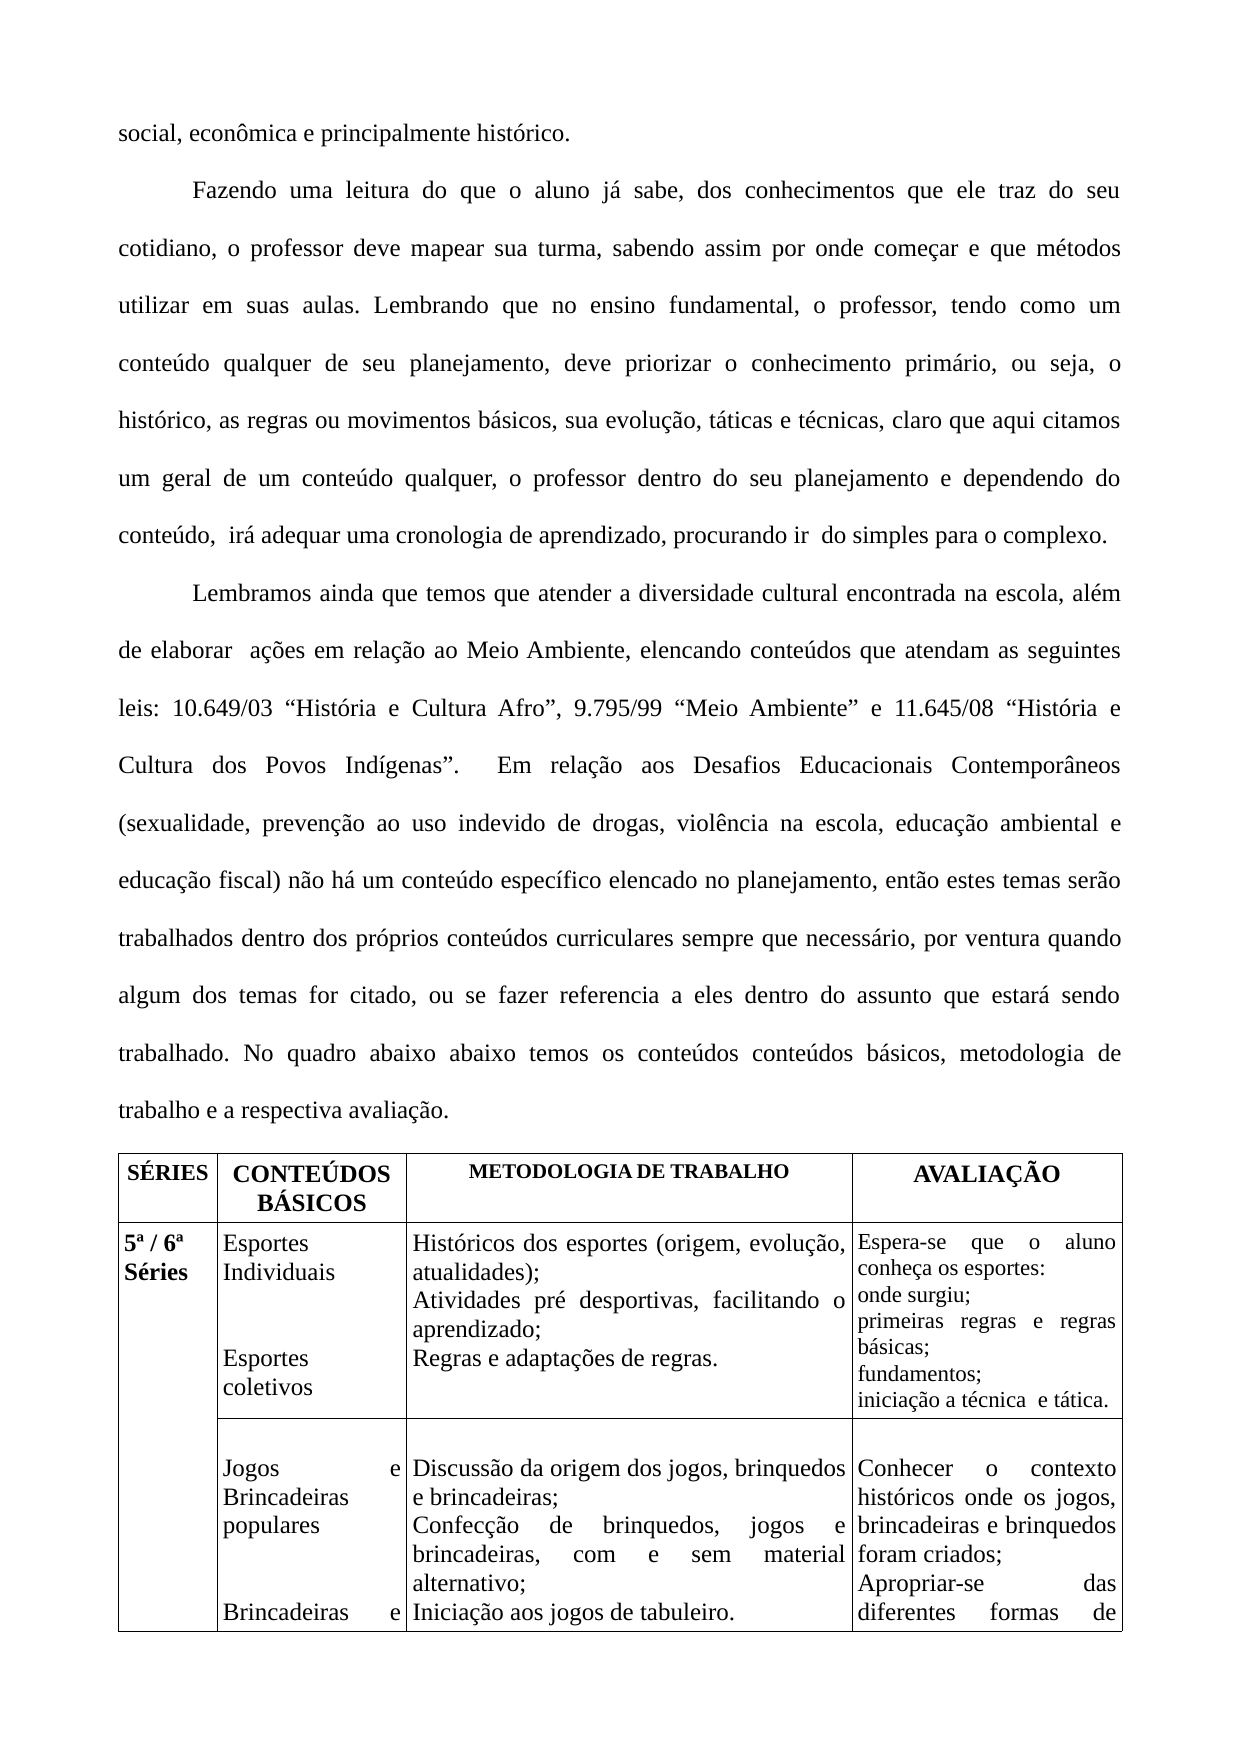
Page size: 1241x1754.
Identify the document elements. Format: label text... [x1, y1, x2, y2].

text social, econômica e principalmente histórico. [118, 118, 1122, 147]
text Lembramos ainda que temos que atender a diversidade cultural encontrada na escola, além de elaborar ações em relação ao Meio Ambiente, elencando conteúdos que atendam as seguintes leis: 10.649/03 “História e Cultura Afro”, 9.795/99 “Meio Ambiente” e 11.645/08 “História e Cultura dos Povos Indígenas”. Em relação aos Desafios Educacionais Contemporâneos (sexualidade, prevenção ao uso indevido de drogas, violência na escola, educação ambiental e educação fiscal) não há um conteúdo específico elencado no planejamento, então estes temas serão trabalhados dentro dos próprios conteúdos curriculares sempre que necessário, por ventura quando algum dos temas for citado, ou se fazer referencia a eles dentro do assunto que estará sendo trabalhado. No quadro abaixo abaixo temos os conteúdos conteúdos básicos, metodologia de trabalho e a respectiva avaliação. [118, 578, 1122, 1124]
table_header CONTEÚDOS BÁSICOS [218, 1154, 406, 1222]
table_header METODOLOGIA DE TRABALHO [407, 1154, 852, 1222]
table_header SÉRIES [119, 1154, 217, 1222]
table_cell 5ª / 6ª Séries [119, 1223, 217, 1631]
table_cell Espera-se que o aluno conheça os esportes: onde surgiu; primeiras regras e regras básicas; fundamentos; iniciação a técnica e tática. [853, 1223, 1122, 1418]
table_cell Históricos dos esportes (origem, evolução, atualidades); Atividades pré desportivas, facilitando o aprendizado; Regras e adaptações de regras. [407, 1223, 852, 1418]
table_cell Jogos e Brincadeiras populares Brincadeiras e [218, 1419, 406, 1631]
table_header AVALIAÇÃO [853, 1154, 1122, 1222]
table_cell Esportes Individuais Esportes coletivos [218, 1223, 406, 1418]
table_cell Discussão da origem dos jogos, brinquedos e brincadeiras; Confecção de brinquedos, jogos e brincadeiras, com e sem material alternativo; Iniciação aos jogos de tabuleiro. [407, 1419, 852, 1631]
table_cell Conhecer o contexto históricos onde os jogos, brincadeiras e brinquedos foram criados; Apropriar-se das diferentes formas de [853, 1419, 1122, 1631]
text Fazendo uma leitura do que o aluno já sabe, dos conhecimentos que ele traz do seu cotidiano, o professor deve mapear sua turma, sabendo assim por onde começar e que métodos utilizar em suas aulas. Lembrando que no ensino fundamental, o professor, tendo como um conteúdo qualquer de seu planejamento, deve priorizar o conhecimento primário, ou seja, o histórico, as regras ou movimentos básicos, sua evolução, táticas e técnicas, claro que aqui citamos um geral de um conteúdo qualquer, o professor dentro do seu planejamento e dependendo do conteúdo, irá adequar uma cronologia de aprendizado, procurando ir do simples para o complexo. [118, 176, 1122, 549]
